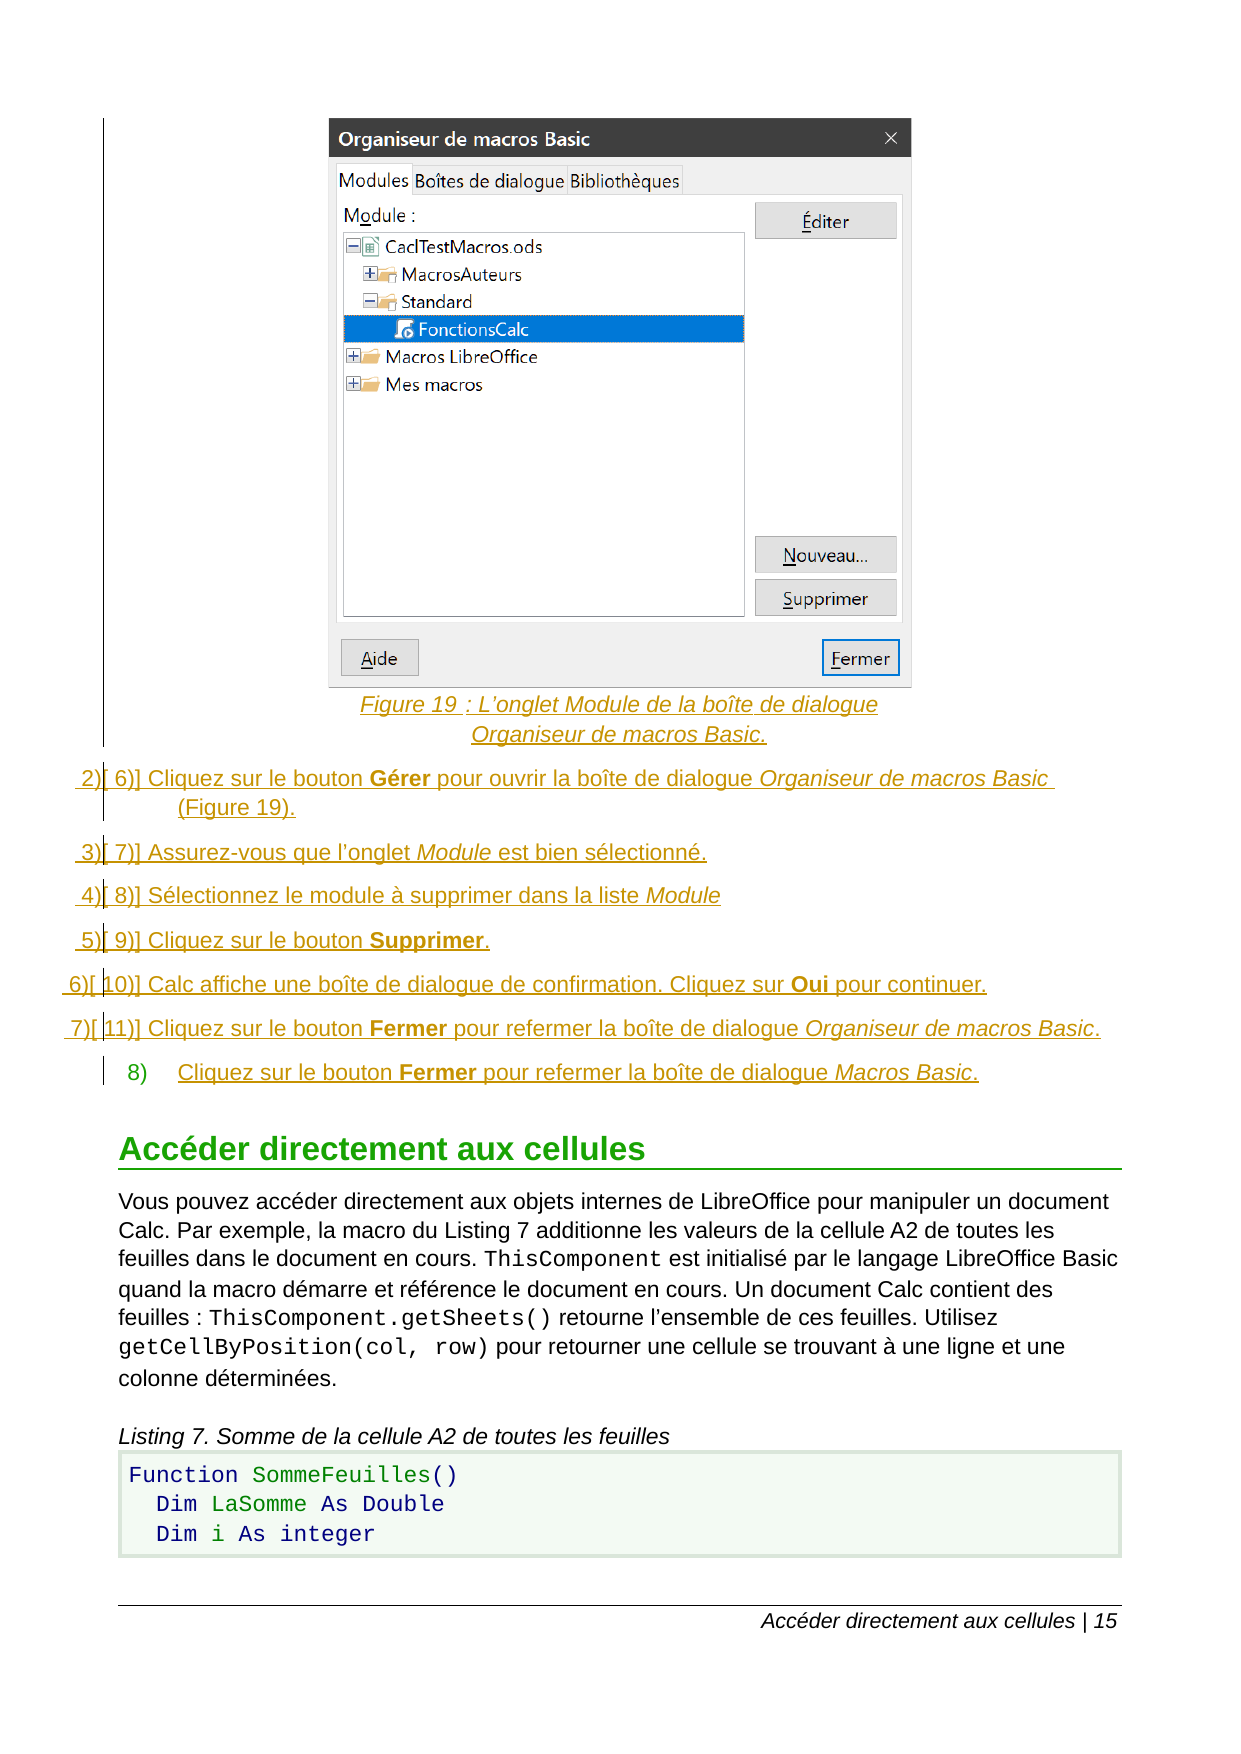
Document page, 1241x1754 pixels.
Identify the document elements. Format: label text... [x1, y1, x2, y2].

list Cliquez sur le bouton Fermer pour refermer la boîte de dialogue Macros Basic. [148, 1056, 1122, 1085]
text Figure 19 : L’onglet Module de la boîte de dialogue Organiseur de macros Basic. [118, 688, 1122, 747]
list Assurez-vous que l’onglet Module est bien sélectionné. [148, 835, 1122, 865]
list Cliquez sur le bouton Gérer pour ouvrir la boîte de dialogue Organiseur de macros Basic (Figure 19). [148, 762, 1122, 821]
list Cliquez sur le bouton Supprimer. [148, 923, 1122, 953]
list Cliquez sur le bouton Fermer pour refermer la boîte de dialogue Organiseur de macros Basic. [148, 1012, 1122, 1041]
subtitle Accéder directement aux cellules [118, 1129, 1122, 1168]
text Dim i As integer [122, 1509, 1118, 1554]
text Function SommeFeuilles() [122, 1454, 1118, 1479]
text Listing 7. Somme de la cellule A2 de toutes les feuilles [118, 1420, 1122, 1450]
list Calc affiche une boîte de dialogue de confirmation. Cliquez sur Oui pour continuer. [148, 967, 1122, 997]
text Dim LaSomme As Double [122, 1479, 1118, 1509]
text Vous pouvez accéder directement aux objets internes de LibreOffice pour manipuler un document Calc. Par exemple, la macro du Listing 7 additionne les valeurs de la cellule A2 de toutes les feuilles dans le document en cours. ThisComponent est initialisé par le langage LibreOffice Basic quand la macro démarre et référence le document en cours. Un document Calc contient des feuilles : ThisComponent.getSheets() retourne l’ensemble de ces feuilles. Utilisez getCellByPosition(col, row) pour retourner une cellule se trouvant à une ligne et une colonne déterminées. [118, 1184, 1122, 1391]
picture [328, 118, 912, 688]
list Sélectionnez le module à supprimer dans la liste Module [148, 879, 1122, 909]
